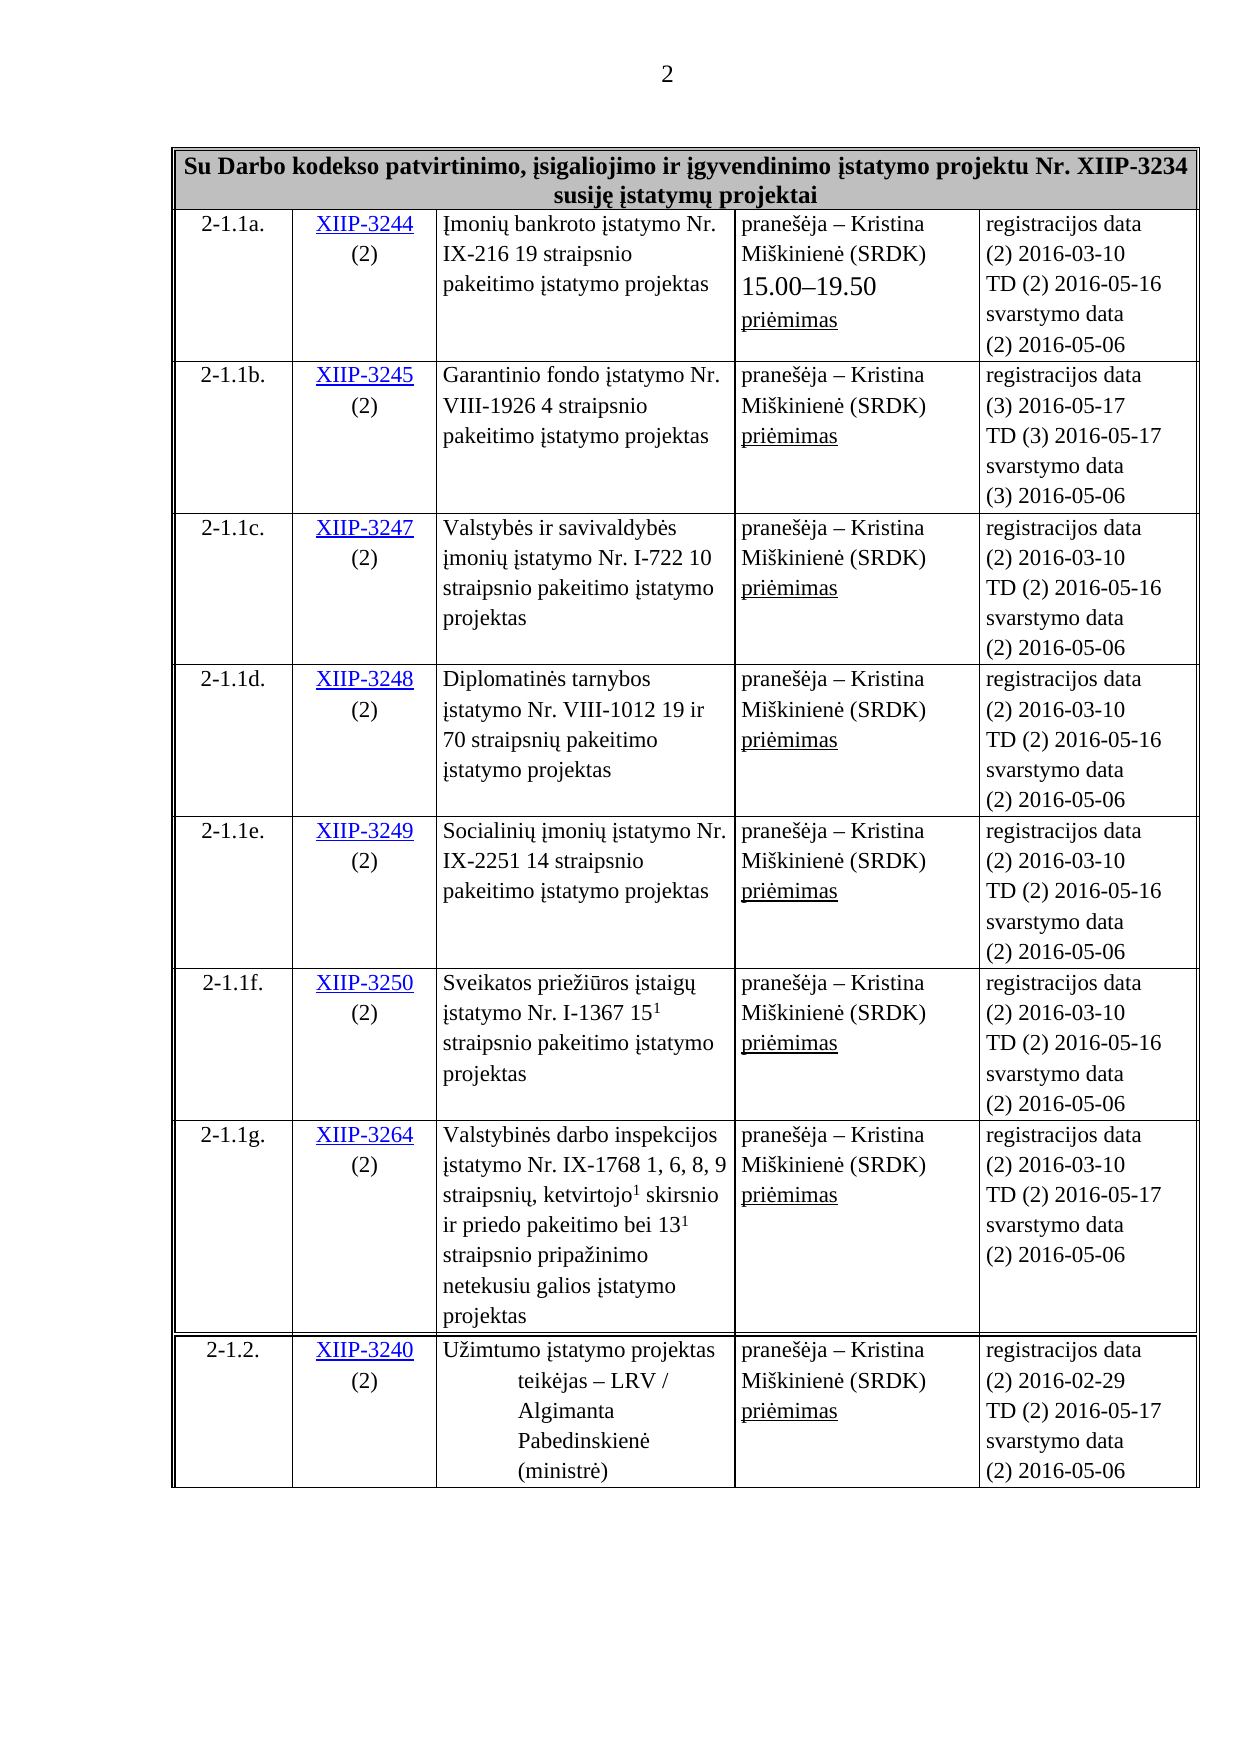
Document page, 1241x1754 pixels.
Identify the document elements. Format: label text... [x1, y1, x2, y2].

table_cell [1200, 1120, 1207, 1332]
table_cell pranešėja – Kristina Miškinienė (SRDK) priėmimas [736, 969, 979, 1120]
table_cell Diplomatinės tarnybos įstatymo Nr. VIII-1012 19 ir 70 straipsnių pakeitimo įstatymo projektas [437, 665, 734, 816]
table_header [1200, 147, 1207, 209]
table_cell registracijos data (2) 2016-03-10 TD (2) 2016-05-16 svarstymo data (2) 2016-05-06 [980, 210, 1196, 361]
table_cell registracijos data (3) 2016-05-17 TD (3) 2016-05-17 svarstymo data (3) 2016-05-06 [980, 362, 1196, 513]
table_cell 2-1.1b. [176, 362, 292, 513]
table_cell [1200, 513, 1207, 664]
table_cell XIIP-3247 (2) [293, 514, 436, 664]
table_cell 2-1.2. [176, 1337, 292, 1487]
table_cell Garantinio fondo įstatymo Nr. VIII-1926 4 straipsnio pakeitimo įstatymo projektas [437, 362, 734, 513]
table_cell XIIP-3245 (2) [293, 362, 436, 513]
table_cell 2-1.1c. [176, 514, 292, 664]
table_cell pranešėja – Kristina Miškinienė (SRDK) priėmimas [736, 1337, 979, 1487]
table_cell Sveikatos priežiūros įstaigų įstatymo Nr. I-1367 151 straipsnio pakeitimo įstatymo projektas [437, 969, 734, 1120]
table_cell XIIP-3249 (2) [293, 817, 436, 968]
table_cell registracijos data (2) 2016-03-10 TD (2) 2016-05-17 svarstymo data (2) 2016-05-06 [980, 1121, 1196, 1332]
table_cell pranešėja – Kristina Miškinienė (SRDK) priėmimas [736, 665, 979, 816]
table_cell XIIP-3248 (2) [293, 665, 436, 816]
table_cell XIIP-3244 (2) [293, 210, 436, 361]
table_cell 2-1.1g. [176, 1121, 292, 1332]
table_cell [1200, 664, 1207, 816]
table_cell Valstybinės darbo inspekcijos įstatymo Nr. IX-1768 1, 6, 8, 9 straipsnių, ketvirtojo1 skirsnio ir priedo pakeitimo bei 131 straipsnio pripažinimo netekusiu galios įstatymo projektas [437, 1121, 734, 1332]
table_cell pranešėja – Kristina Miškinienė (SRDK) 15.00–19.50 priėmimas [736, 210, 979, 361]
table_cell registracijos data (2) 2016-03-10 TD (2) 2016-05-16 svarstymo data (2) 2016-05-06 [980, 969, 1196, 1120]
table_cell registracijos data (2) 2016-03-10 TD (2) 2016-05-16 svarstymo data (2) 2016-05-06 [980, 817, 1196, 968]
table_cell registracijos data (2) 2016-02-29 TD (2) 2016-05-17 svarstymo data (2) 2016-05-06 [980, 1337, 1196, 1487]
table_cell 2-1.1a. [176, 210, 292, 361]
table_cell Socialinių įmonių įstatymo Nr. IX-2251 14 straipsnio pakeitimo įstatymo projektas [437, 817, 734, 968]
table_cell [1200, 361, 1207, 513]
table_cell [1200, 968, 1207, 1120]
table_cell Užimtumo įstatymo projektas teikėjas – LRV / Algimanta Pabedinskienė (ministrė) [437, 1337, 734, 1487]
table_cell [1200, 1332, 1207, 1487]
table_cell 2-1.1e. [176, 817, 292, 968]
table_cell registracijos data (2) 2016-03-10 TD (2) 2016-05-16 svarstymo data (2) 2016-05-06 [980, 514, 1196, 664]
table_cell XIIP-3250 (2) [293, 969, 436, 1120]
table_cell [1200, 816, 1207, 968]
table_cell Valstybės ir savivaldybės įmonių įstatymo Nr. I-722 10 straipsnio pakeitimo įstatymo projektas [437, 514, 734, 664]
table_cell [1200, 209, 1207, 361]
table_cell pranešėja – Kristina Miškinienė (SRDK) priėmimas [736, 1121, 979, 1332]
table_cell XIIP-3264 (2) [293, 1121, 436, 1332]
table_cell 2-1.1d. [176, 665, 292, 816]
table_cell pranešėja – Kristina Miškinienė (SRDK) priėmimas [736, 362, 979, 513]
table_cell Įmonių bankroto įstatymo Nr. IX-216 19 straipsnio pakeitimo įstatymo projektas [437, 210, 734, 361]
table_cell pranešėja – Kristina Miškinienė (SRDK) priėmimas [736, 514, 979, 664]
table_cell pranešėja – Kristina Miškinienė (SRDK) priėmimas [736, 817, 979, 968]
table_cell XIIP-3240 (2) [293, 1337, 436, 1487]
table_header Su Darbo kodekso patvirtinimo, įsigaliojimo ir įgyvendinimo įstatymo projektu Nr. XIIP-3234 susiję įstatymų projektai [176, 151, 1196, 209]
table_cell registracijos data (2) 2016-03-10 TD (2) 2016-05-16 svarstymo data (2) 2016-05-06 [980, 665, 1196, 816]
table_cell 2-1.1f. [176, 969, 292, 1120]
